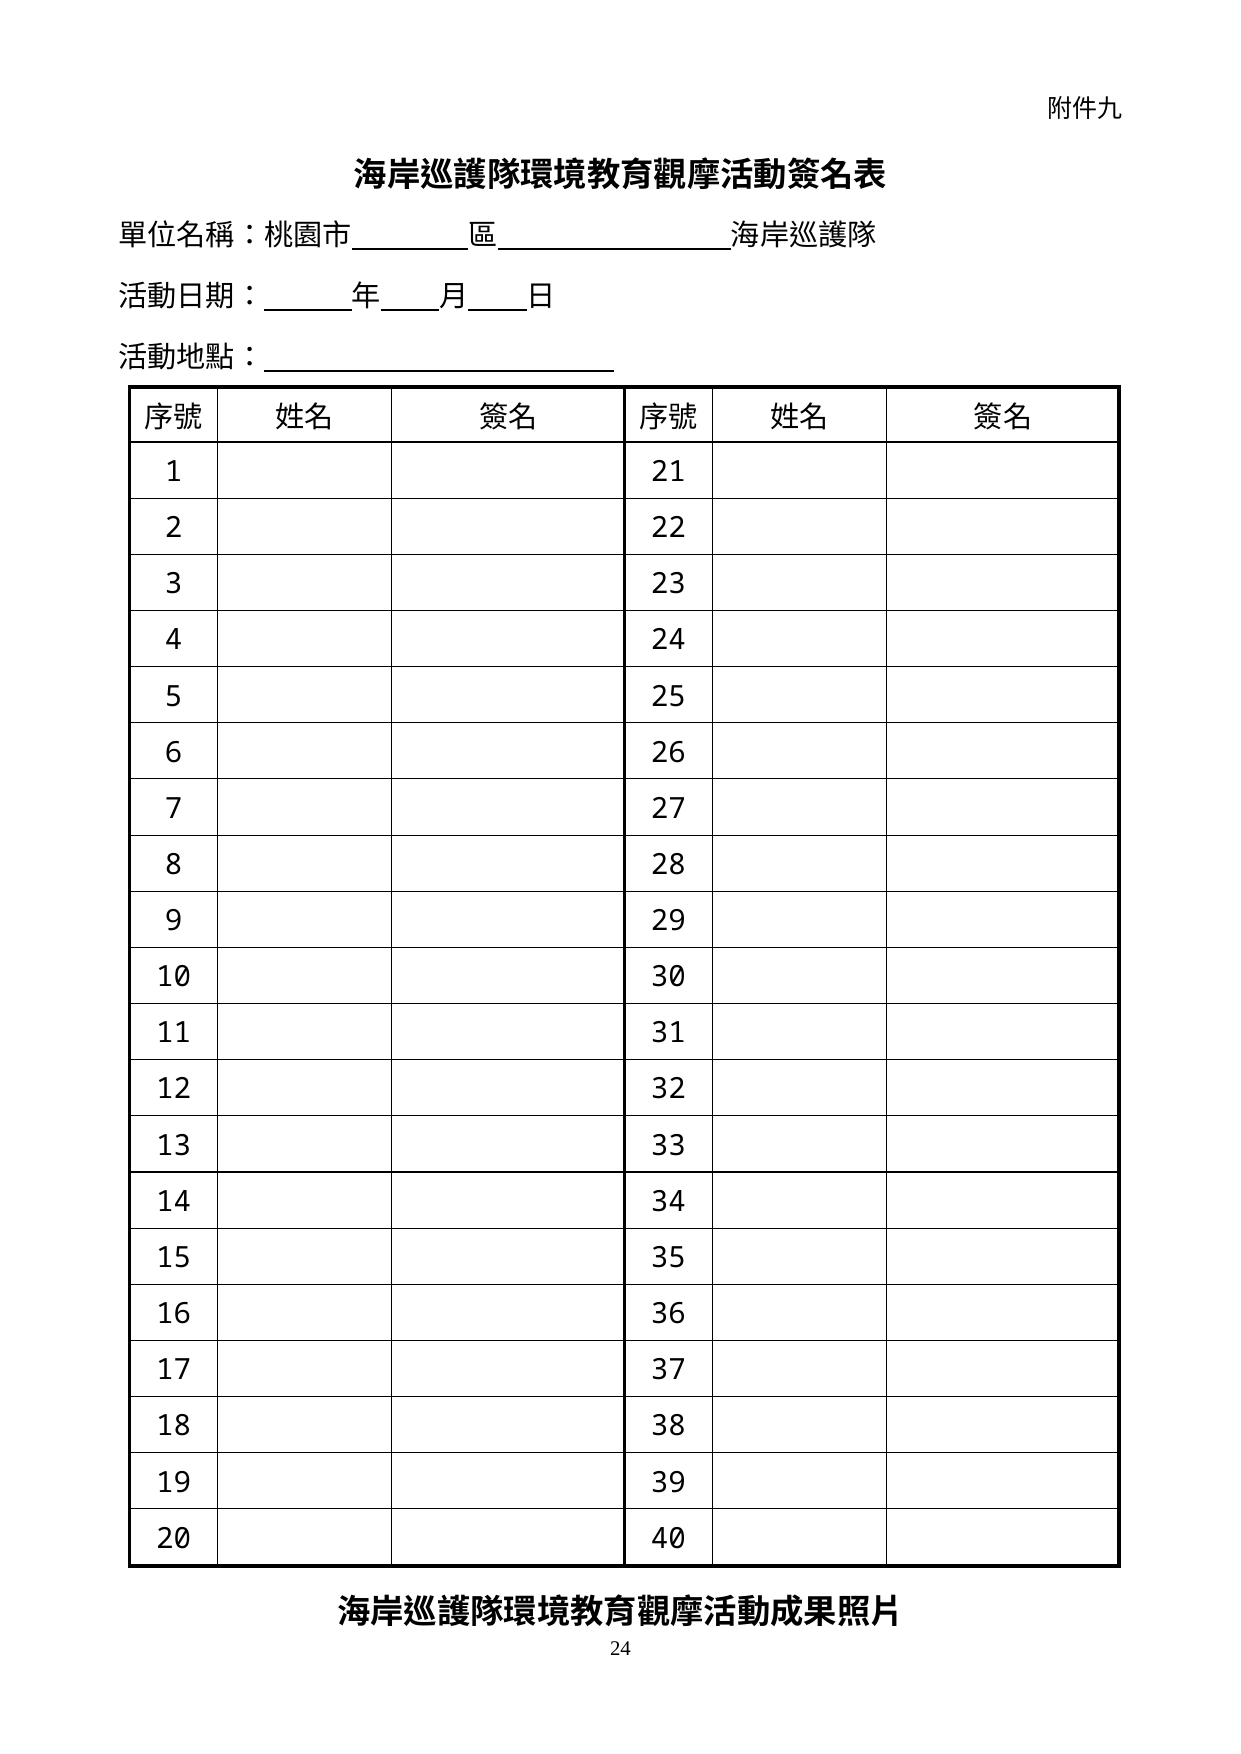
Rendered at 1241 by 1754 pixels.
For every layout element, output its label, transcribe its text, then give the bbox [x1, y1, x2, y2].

table_cell [887, 1004, 1117, 1059]
table_cell [713, 555, 886, 610]
table_cell [713, 1060, 886, 1115]
table_cell [392, 1509, 623, 1564]
table_cell [218, 836, 391, 891]
table_cell [218, 1341, 391, 1396]
table_cell 20 [131, 1509, 217, 1564]
table_cell [713, 443, 886, 498]
table_cell [887, 1285, 1117, 1340]
table_cell [887, 1060, 1117, 1115]
table_cell [887, 1173, 1117, 1227]
table_cell [392, 443, 623, 498]
table_cell [713, 1004, 886, 1059]
table_header 序號 [626, 389, 712, 441]
table_cell [218, 1173, 391, 1227]
table_cell [713, 1453, 886, 1508]
table_cell [713, 1509, 886, 1564]
table_cell [392, 499, 623, 554]
table_cell [713, 892, 886, 947]
table_cell 31 [626, 1004, 712, 1059]
table_cell [392, 1060, 623, 1115]
table_cell 4 [131, 611, 217, 666]
table_cell 14 [131, 1173, 217, 1227]
table_cell 10 [131, 948, 217, 1003]
table_cell [392, 1173, 623, 1227]
table_cell 17 [131, 1341, 217, 1396]
table_cell [887, 555, 1117, 610]
table_cell [392, 1453, 623, 1508]
table_cell [713, 1173, 886, 1227]
table_cell [887, 1229, 1117, 1284]
table_cell 2 [131, 499, 217, 554]
table_cell [713, 667, 886, 722]
text 海岸巡護隊環境教育觀摩活動簽名表 [118, 130, 1122, 193]
table_header 姓名 [218, 389, 391, 441]
table_cell [713, 1341, 886, 1396]
table_cell [887, 836, 1117, 891]
table_cell 18 [131, 1397, 217, 1452]
text 活動地點： [118, 334, 1122, 376]
table_cell [887, 1116, 1117, 1171]
table_cell [887, 948, 1117, 1003]
table_cell [887, 667, 1117, 722]
table_header 序號 [131, 389, 217, 441]
table_cell [392, 667, 623, 722]
table_cell 16 [131, 1285, 217, 1340]
table_cell 40 [626, 1509, 712, 1564]
table_cell 23 [626, 555, 712, 610]
table_cell 21 [626, 443, 712, 498]
table_cell [887, 892, 1117, 947]
table_cell [218, 1397, 391, 1452]
table_cell [218, 555, 391, 610]
table_cell [218, 779, 391, 834]
table_cell [713, 499, 886, 554]
table_cell [218, 1229, 391, 1284]
table_cell [392, 1285, 623, 1340]
table_cell 3 [131, 555, 217, 610]
table_cell 25 [626, 667, 712, 722]
table_header 簽名 [392, 389, 623, 441]
table_cell 34 [626, 1173, 712, 1227]
table_cell 26 [626, 723, 712, 778]
table_cell [887, 779, 1117, 834]
table_cell [887, 1453, 1117, 1508]
table_cell [887, 443, 1117, 498]
table_cell 22 [626, 499, 712, 554]
table_cell [713, 1116, 886, 1171]
table_cell 33 [626, 1116, 712, 1171]
table_cell [218, 1509, 391, 1564]
table_cell 5 [131, 667, 217, 722]
table_cell 12 [131, 1060, 217, 1115]
table_cell 9 [131, 892, 217, 947]
table_cell [218, 611, 391, 666]
table_cell 27 [626, 779, 712, 834]
table_cell [713, 1397, 886, 1452]
table_cell 32 [626, 1060, 712, 1115]
table_cell [713, 1285, 886, 1340]
table_cell 29 [626, 892, 712, 947]
table_cell [713, 723, 886, 778]
table_cell [392, 836, 623, 891]
table_cell [218, 1004, 391, 1059]
table_cell [887, 611, 1117, 666]
table_cell 24 [626, 611, 712, 666]
table_cell [392, 892, 623, 947]
table_cell [392, 611, 623, 666]
table_cell 15 [131, 1229, 217, 1284]
table_cell 35 [626, 1229, 712, 1284]
table_cell 19 [131, 1453, 217, 1508]
table_cell [392, 555, 623, 610]
table_cell [887, 1341, 1117, 1396]
table_cell [392, 1397, 623, 1452]
text 單位名稱：桃園市 區 海岸巡護隊 [118, 212, 1122, 254]
table_cell 7 [131, 779, 217, 834]
table_cell 1 [131, 443, 217, 498]
table_cell [218, 892, 391, 947]
text 活動日期： 年 月 日 [118, 273, 1122, 315]
table_cell [713, 1229, 886, 1284]
table_cell [713, 948, 886, 1003]
table_cell 13 [131, 1116, 217, 1171]
table_header 姓名 [713, 389, 886, 441]
table_cell 37 [626, 1341, 712, 1396]
table_cell [392, 1341, 623, 1396]
table_cell [392, 723, 623, 778]
table_cell 28 [626, 836, 712, 891]
table_cell [887, 723, 1117, 778]
table_cell [887, 1397, 1117, 1452]
table_cell [218, 1453, 391, 1508]
table_cell [218, 443, 391, 498]
table_cell [218, 948, 391, 1003]
table_cell [887, 1509, 1117, 1564]
table_cell [887, 499, 1117, 554]
table_cell 11 [131, 1004, 217, 1059]
table_header 簽名 [887, 389, 1117, 441]
table_cell [218, 1060, 391, 1115]
table_cell [392, 779, 623, 834]
table_cell [713, 779, 886, 834]
table_cell [218, 1285, 391, 1340]
table_cell [218, 1116, 391, 1171]
table_cell 8 [131, 836, 217, 891]
table_cell 38 [626, 1397, 712, 1452]
table_cell [392, 1229, 623, 1284]
table_cell [218, 499, 391, 554]
text 海岸巡護隊環境教育觀摩活動成果照片 [118, 1567, 1122, 1630]
table_cell [218, 723, 391, 778]
table_cell 30 [626, 948, 712, 1003]
table_cell [392, 1116, 623, 1171]
table_cell 36 [626, 1285, 712, 1340]
table_cell [713, 611, 886, 666]
table_cell [713, 836, 886, 891]
table_cell 39 [626, 1453, 712, 1508]
table_cell [392, 1004, 623, 1059]
table_cell 6 [131, 723, 217, 778]
table_cell [392, 948, 623, 1003]
table_cell [218, 667, 391, 722]
